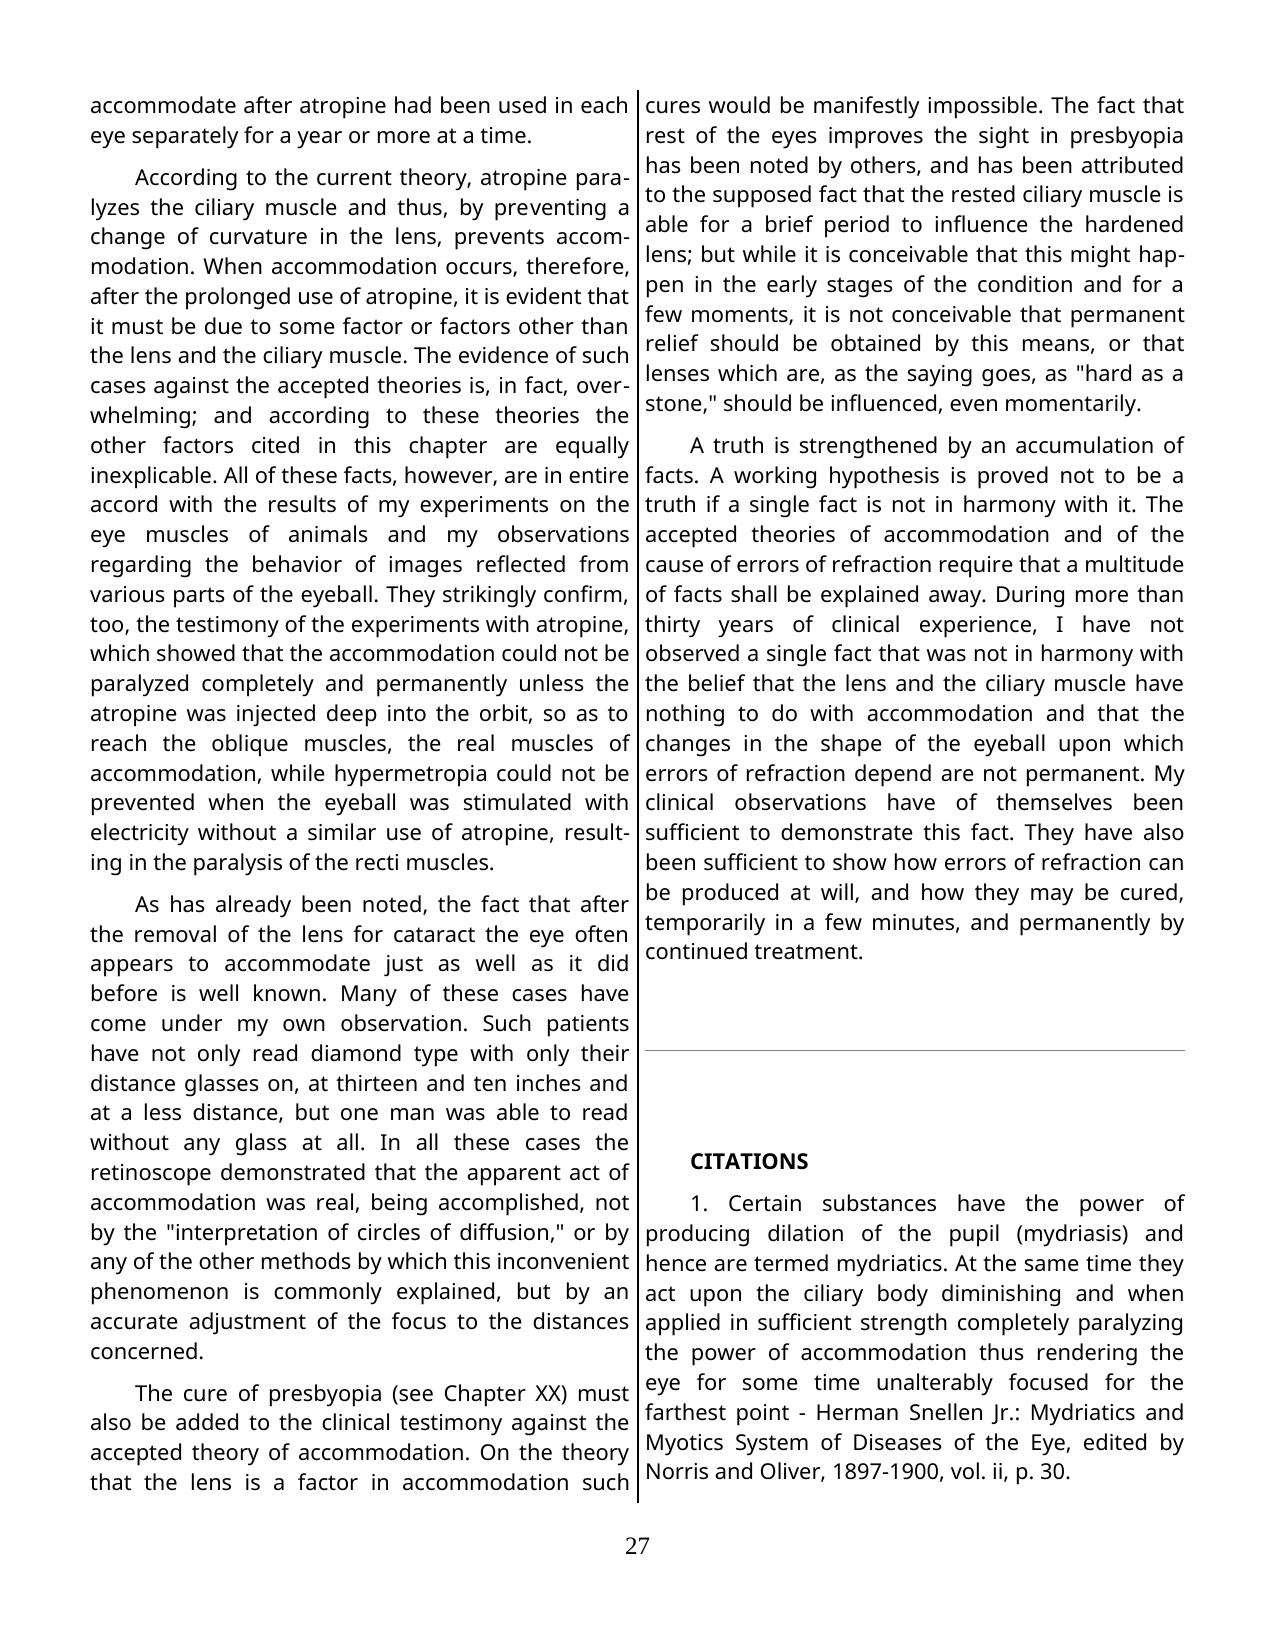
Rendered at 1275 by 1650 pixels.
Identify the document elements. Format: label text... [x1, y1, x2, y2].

text As has already been noted, the fact that after the removal of the lens for cataract the eye often ap­pears to accommodate just as well as it did before is well known. Many of these cases have come under my own observation. Such patients have not only read diamond type with only their distance glasses on, at thirteen and ten inches and at a less distance, but one man was able to read without any glass at all. In all these cases the retinoscope demonstrated that the apparent act of accommodation was real, being accomplished, not by the "interpretation of circles of diffusion," or by any of the other methods by which this inconvenient phenom­enon is commonly explained, but by an accurate adjustment of the focus to the distances concerned. [90, 889, 630, 1365]
text CITATIONS [645, 1146, 1185, 1176]
text According to the current theory, atropine para­lyzes the ciliary muscle and thus, by pre­venting a change of curvature in the lens, pre­vents accom­modation. When accommodation occurs, there­fore, after the prolonged use of atropine, it is evident that it must be due to some factor or factors other than the lens and the ciliary mus­cle. The evidence of such cases against the accepted theories is, in fact, over­whelming; and according to these theories the other factors cited in this chapter are equally inexplicable. All of these facts, however, are in entire accord with the results of my experi­ments on the eye mus­cles of animals and my observations regarding the behavior of images reflected from various parts of the eyeball. They strikingly confirm, too, the testimony of the experiments with atropine, which showed that the accommodation could not be paralyzed completely and permanently unless the atropine was injected deep into the orbit, so as to reach the oblique muscles, the real muscles of accom­modation, while hypermetropia could not be prevented when the eyeball was stimulated with elec­tricity without a similar use of atro­pine, result­ing in the paralysis of the recti muscles. [90, 162, 630, 877]
text 1. Certain substances have the power of producing dilation of the pupil (mydriasis) and hence are termed mydriatics. At the same time they act upon the ciliary body diminishing and when applied in sufficient strength completely paralyzing the power of accommodation thus rendering the eye for some time unalterably focused for the farthest point - Herman Snellen Jr.: Mydriatics and Myotics System of Diseases of the Eye, edited by Norris and Oliver, 1897-1900, vol. ii, p. 30. [645, 1188, 1185, 1486]
text The cure of presbyopia (see Chapter XX) must also be added to the clinical testimony against the accepted theory of accommodation. On the theory that the lens is a factor in accommoda­tion such [90, 1377, 630, 1497]
text accommo­date after atropine had been used in each eye separately for a year or more at a time. [90, 90, 630, 149]
text cures would be manifestly impossible. The fact that rest of the eyes improves the sight in presbyopia has been noted by others, and has been attributed to the supposed fact that the rested ciliary muscle is able for a brief period to influence the hardened lens; but while it is conceivable that this might hap­pen in the early stages of the condition and for a few moments, it is not conceivable that per­manent relief should be obtained by this means, or that lenses which are, as the saying goes, as "hard as a stone," should be influenced, even momentarily. [645, 90, 1185, 418]
text A truth is strengthened by an accumulation of facts. A working hypothesis is proved not to be a truth if a single fact is not in harmony with it. The accepted theories of accommodation and of the cause of errors of refraction require that a multitude of facts shall be explained away. During more than thirty years of clinical experience, I have not observed a single fact that was not in harmony with the belief that the lens and the ciliary muscle have nothing to do with accommo­da­tion and that the changes in the shape of the eyeball upon which errors of refraction depend are not permanent. My clinical observations have of themselves been sufficient to demonstrate this fact. They have also been sufficient to show how errors of refraction can be produced at will, and how they may be cured, temporarily in a few minutes, and permanently by continued treatment. [645, 430, 1185, 966]
